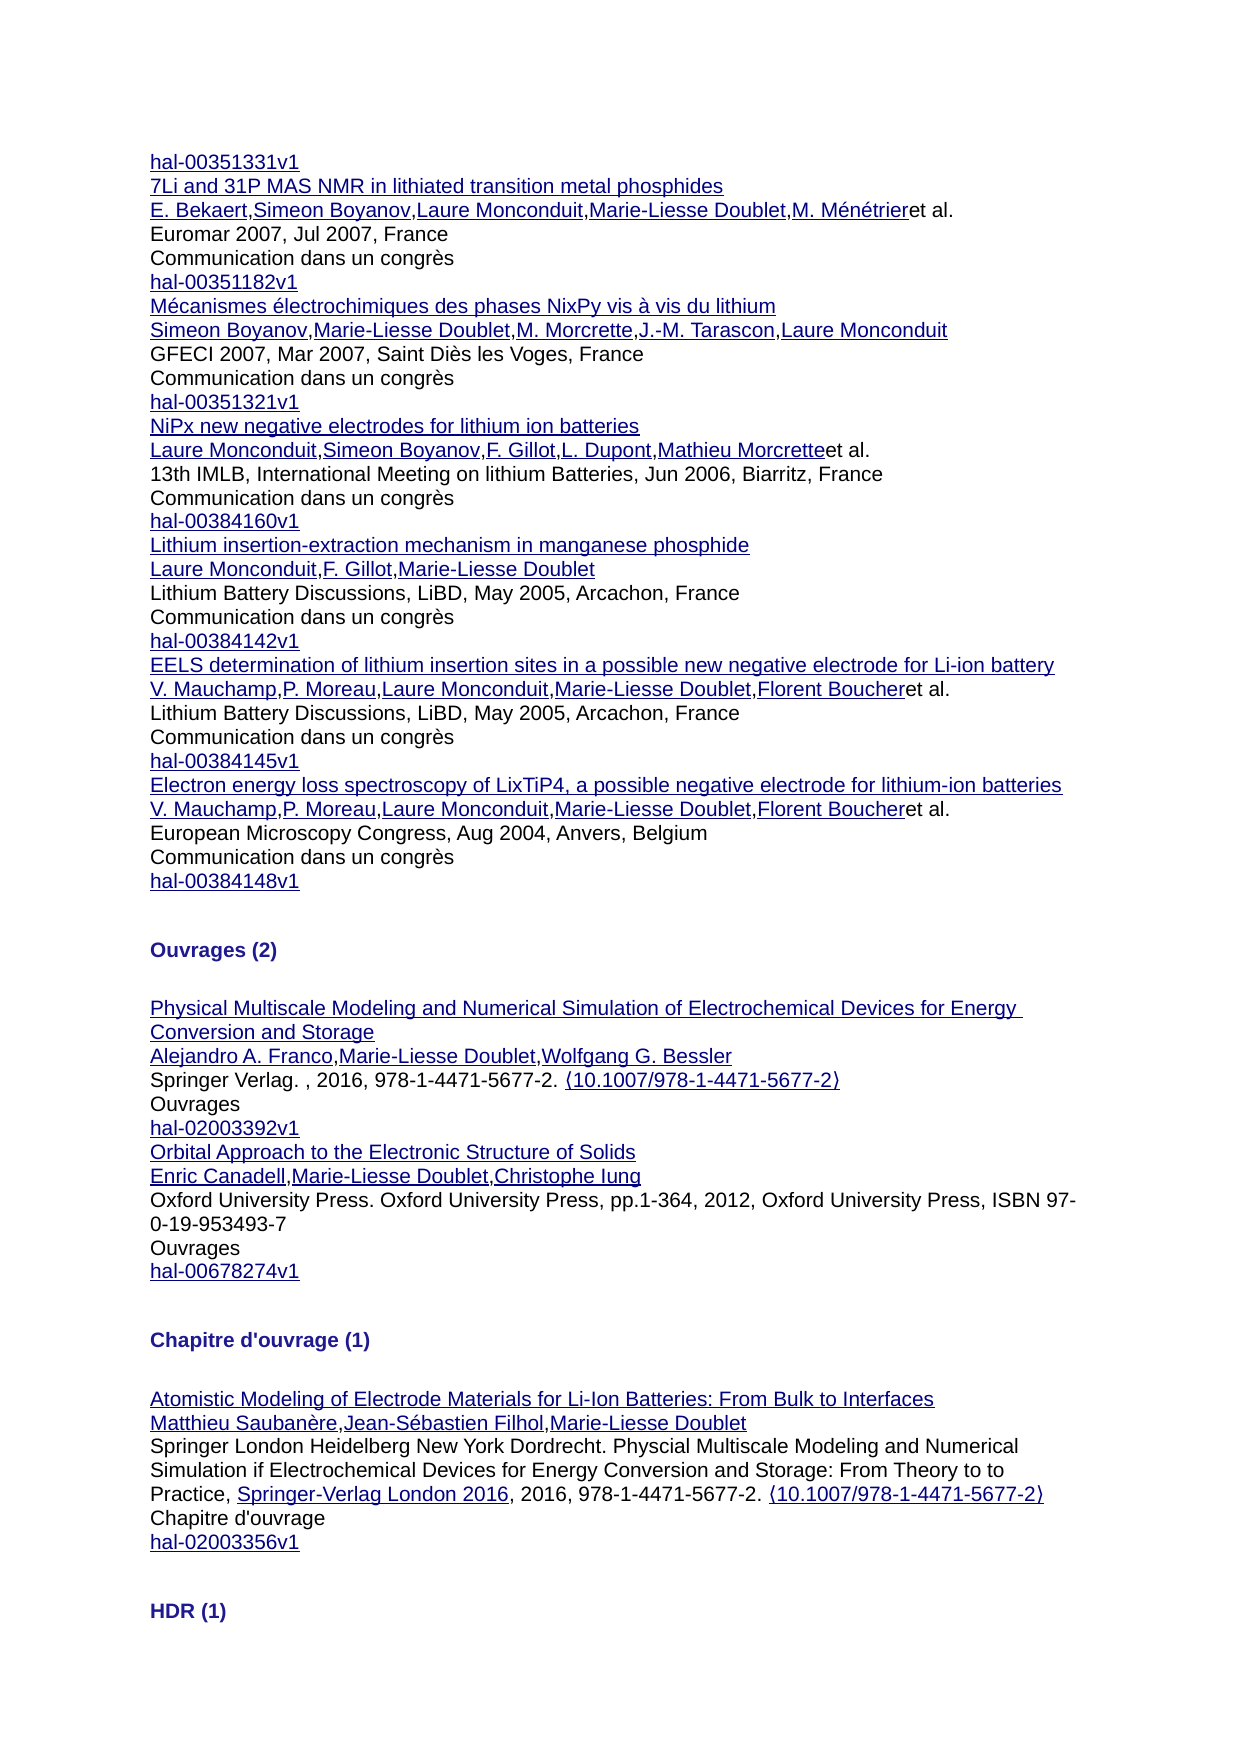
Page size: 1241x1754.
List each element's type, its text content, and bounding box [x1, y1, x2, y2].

table_cell hal-00351331v1 [150, 150, 1090, 174]
table_cell Electron energy loss spectroscopy of LixTiP4, a possible negative electrode for lithium-ion batteries V. Mauchamp,P. Moreau,Laure Monconduit,Marie-Liesse Doublet,Florent Boucheret al. European Microscopy Congress, Aug 2004, Anvers, Belgium Communication dans un congrès hal-00384148v1 [150, 773, 1090, 893]
table_cell EELS determination of lithium insertion sites in a possible new negative electrode for Li-ion battery V. Mauchamp,P. Moreau,Laure Monconduit,Marie-Liesse Doublet,Florent Boucheret al. Lithium Battery Discussions, LiBD, May 2005, Arcachon, France Communication dans un congrès hal-00384145v1 [150, 653, 1090, 773]
table_cell Mécanismes électrochimiques des phases NixPy vis à vis du lithium Simeon Boyanov,Marie-Liesse Doublet,M. Morcrette,J.-M. Tarascon,Laure Monconduit GFECI 2007, Mar 2007, Saint Diès les Voges, France Communication dans un congrès hal-00351321v1 [150, 294, 1090, 413]
table_cell Lithium insertion-extraction mechanism in manganese phosphide Laure Monconduit,F. Gillot,Marie-Liesse Doublet Lithium Battery Discussions, LiBD, May 2005, Arcachon, France Communication dans un congrès hal-00384142v1 [150, 533, 1090, 653]
table_header Physical Multiscale Modeling and Numerical Simulation of Electrochemical Devices for Energy Conversion and Storage Alejandro A. Franco,Marie-Liesse Doublet,Wolfgang G. Bessler Springer Verlag. , 2016, 978-1-4471-5677-2. ⟨10.1007/978-1-4471-5677-2⟩ Ouvrages hal-02003392v1 [150, 996, 1090, 1139]
subtitle HDR (1) [150, 1599, 1090, 1623]
subtitle Ouvrages (2) [150, 937, 1090, 961]
table_header Atomistic Modeling of Electrode Materials for Li-Ion Batteries: From Bulk to Interfaces Matthieu Saubanère,Jean-Sébastien Filhol,Marie-Liesse Doublet Springer London Heidelberg New York Dordrecht. Physcial Multiscale Modeling and Numerical Simulation if Electrochemical Devices for Energy Conversion and Storage: From Theory to to Practice, Springer-Verlag London 2016, 2016, 978-1-4471-5677-2. ⟨10.1007/978-1-4471-5677-2⟩ Chapitre d'ouvrage hal-02003356v1 [150, 1386, 1090, 1554]
table_cell 7Li and 31P MAS NMR in lithiated transition metal phosphides E. Bekaert,Simeon Boyanov,Laure Monconduit,Marie-Liesse Doublet,M. Ménétrieret al. Euromar 2007, Jul 2007, France Communication dans un congrès hal-00351182v1 [150, 174, 1090, 294]
subtitle Chapitre d'ouvrage (1) [150, 1328, 1090, 1352]
table_cell NiPx new negative electrodes for lithium ion batteries Laure Monconduit,Simeon Boyanov,F. Gillot,L. Dupont,Mathieu Morcretteet al. 13th IMLB, International Meeting on lithium Batteries, Jun 2006, Biarritz, France Communication dans un congrès hal-00384160v1 [150, 414, 1090, 533]
table_cell Orbital Approach to the Electronic Structure of Solids Enric Canadell,Marie-Liesse Doublet,Christophe Iung Oxford University Press. Oxford University Press, pp.1-364, 2012, Oxford University Press, ISBN 97-0-19-953493-7 Ouvrages hal-00678274v1 [150, 1140, 1090, 1283]
